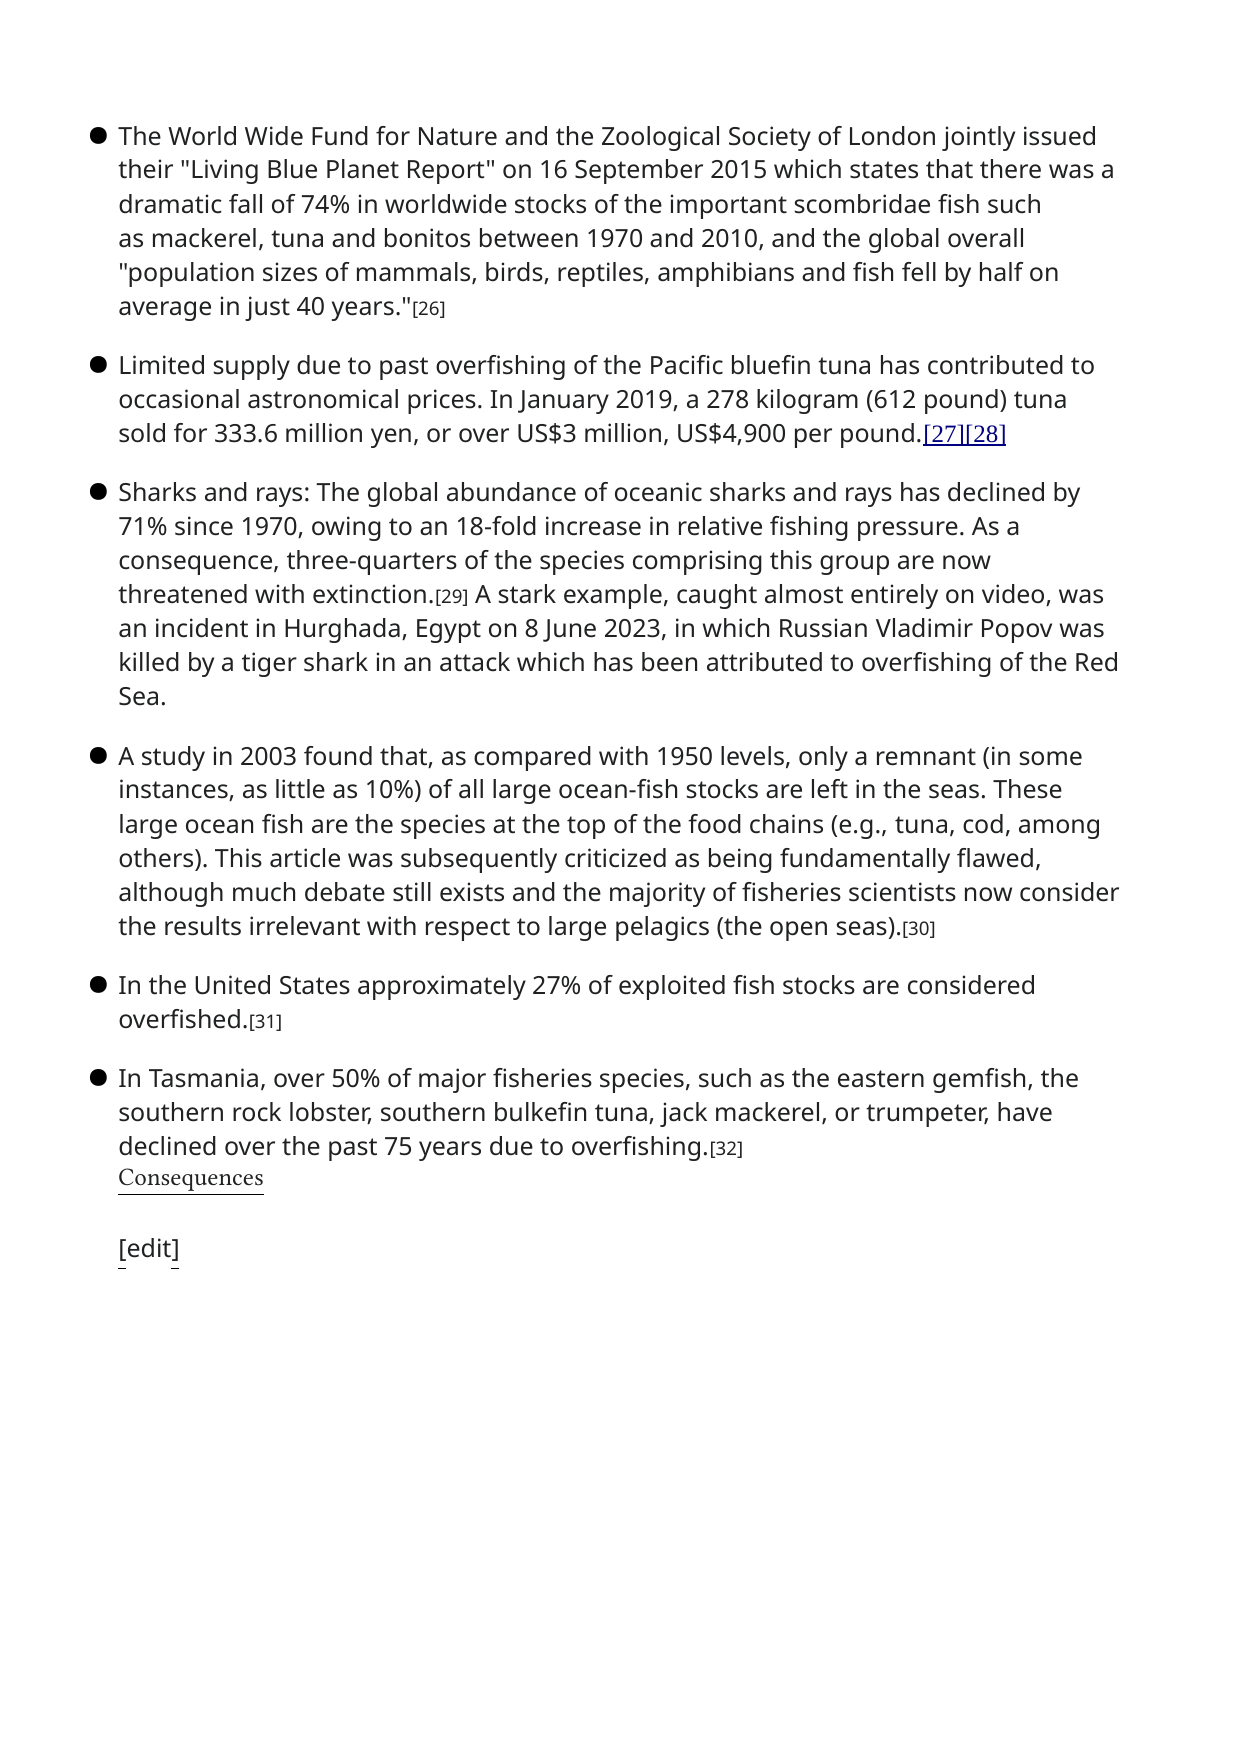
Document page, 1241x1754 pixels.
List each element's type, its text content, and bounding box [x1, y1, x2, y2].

list Limited supply due to past overfishing of the Pacific bluefin tuna has contributed to occasional astronomical prices. In January 2019, a 278 kilogram (612 pound) tuna sold for 333.6 million yen, or over US$3 million, US$4,900 per pound.[27][28] [118, 347, 1122, 450]
list A study in 2003 found that, as compared with 1950 levels, only a remnant (in some instances, as little as 10%) of all large ocean-fish stocks are left in the seas. These large ocean fish are the species at the top of the food chains (e.g., tuna, cod, among others). This article was subsequently criticized as being fundamentally flawed, although much debate still exists and the majority of fisheries scientists now consider the results irrelevant with respect to large pelagics (the open seas).[30] [118, 738, 1122, 942]
subtitle Consequences [118, 1163, 1122, 1194]
list Sharks and rays: The global abundance of oceanic sharks and rays has declined by 71% since 1970, owing to an 18-fold increase in relative fishing pressure. As a consequence, three-quarters of the species comprising this group are now threatened with extinction.[29] A stark example, caught almost entirely on video, was an incident in Hurghada, Egypt on 8 June 2023, in which Russian Vladimir Popov was killed by a tiger shark in an attack which has been attributed to overfishing of the Red Sea. [118, 475, 1122, 713]
list The World Wide Fund for Nature and the Zoological Society of London jointly issued their "Living Blue Planet Report" on 16 September 2015 which states that there was a dramatic fall of 74% in worldwide stocks of the important scombridae fish such as mackerel, tuna and bonitos between 1970 and 2010, and the global overall "population sizes of mammals, birds, reptiles, amphibians and fish fell by half on average in just 40 years."[26] [118, 118, 1122, 322]
text [edit] [118, 1231, 1122, 1268]
list In Tasmania, over 50% of major fisheries species, such as the eastern gemfish, the southern rock lobster, southern bulkefin tuna, jack mackerel, or trumpeter, have declined over the past 75 years due to overfishing.[32] [118, 1061, 1122, 1163]
list In the United States approximately 27% of exploited fish stocks are considered overfished.[31] [118, 967, 1122, 1036]
